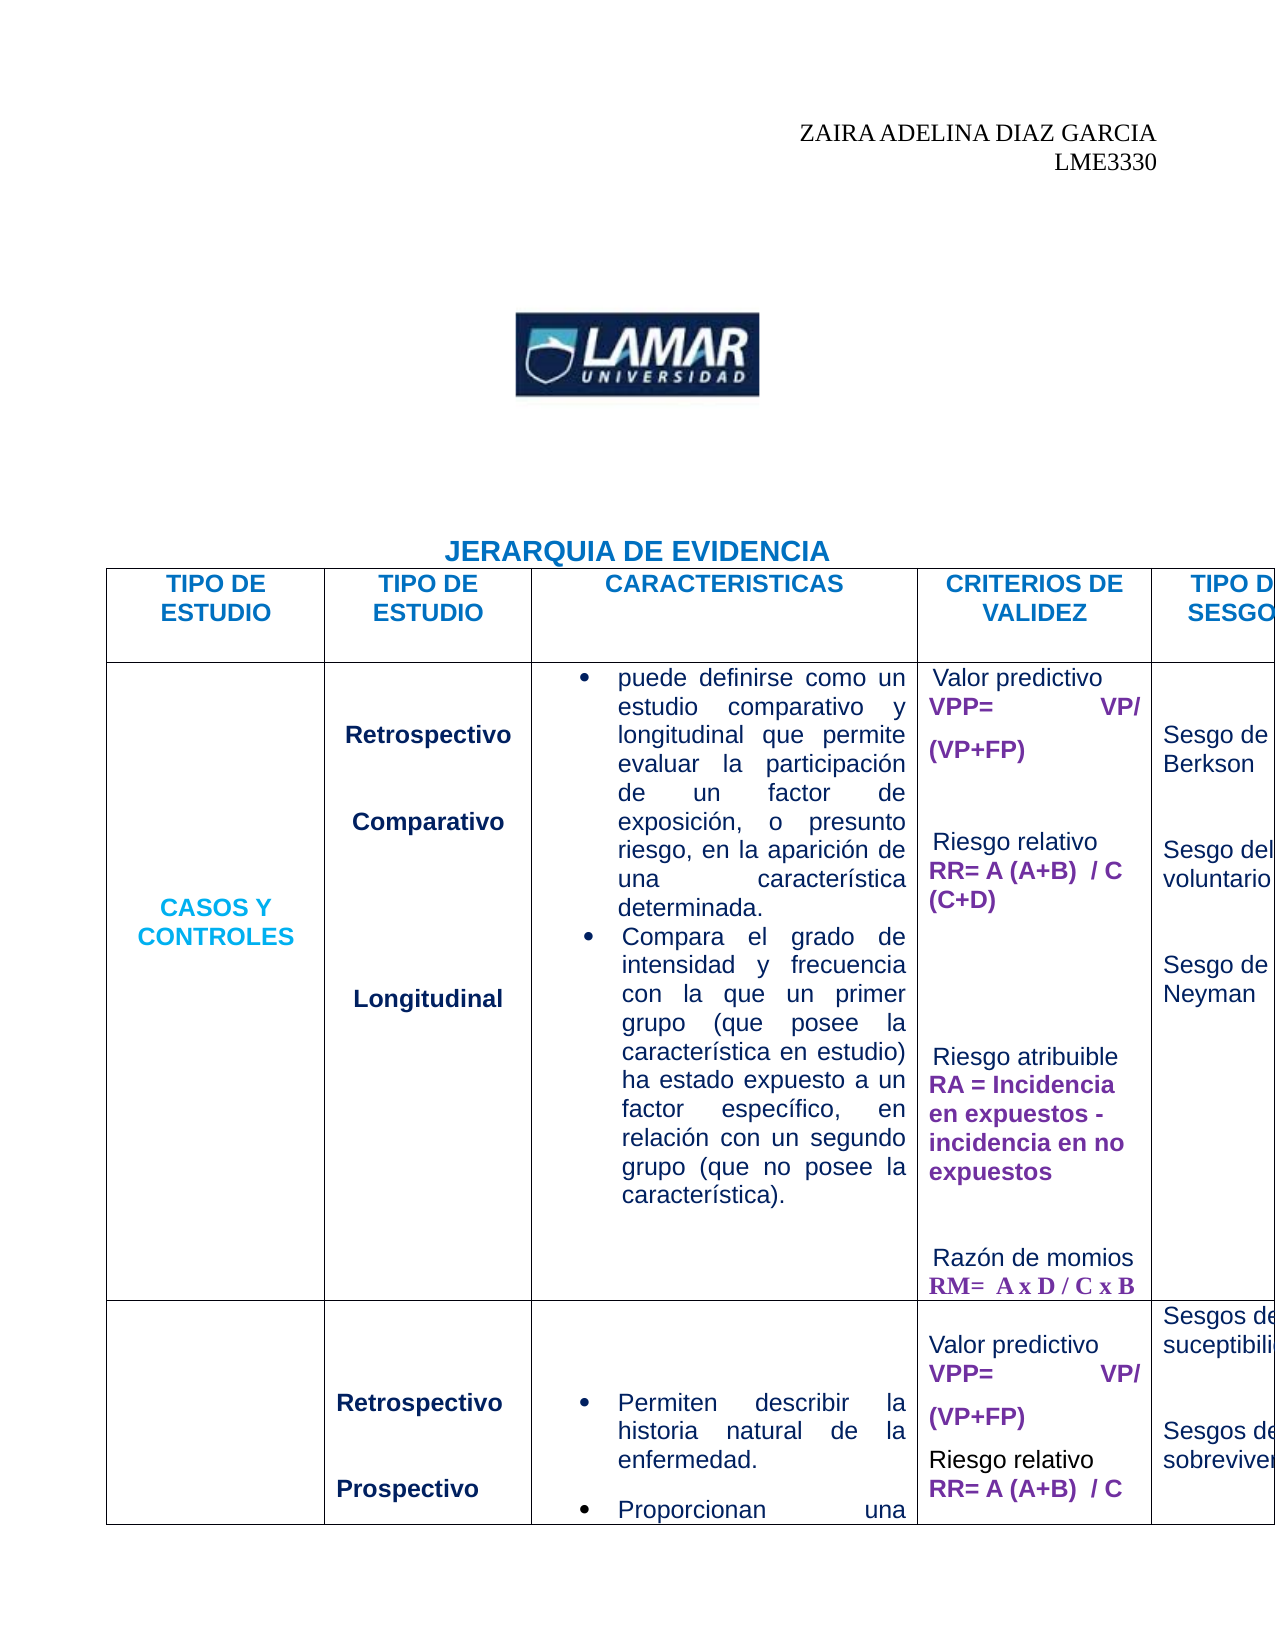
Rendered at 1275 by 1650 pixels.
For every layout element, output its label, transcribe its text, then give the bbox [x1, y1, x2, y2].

table_cell Retrospectivo Comparativo Longitudinal [325, 663, 531, 1300]
table_cell Retrospectivo Prospectivo [325, 1301, 531, 1523]
table_cell [107, 1301, 324, 1523]
table_cell Sesgos de suceptibilidad Sesgos de sobrevivencia Sesgos de migración Sesgos de informacion [1152, 1301, 1274, 1523]
table_cell CASOS Y CONTROLES [107, 663, 324, 1300]
text LME3330 [118, 147, 1157, 176]
picture [515, 233, 760, 477]
table_cell puede definirse como un estudio comparativo y longitudinal que permite evaluar la participación de un factor de exposición, o presunto riesgo, en la aparición de una característica determinada. Compara el grado de intensidad y frecuencia con la que un primer grupo (que posee la característica en estudio) ha estado expuesto a un factor específico, en relación con un segundo grupo (que no posee la característica). [532, 663, 917, 1300]
table_cell Valor predictivo VPP= VP/ (VP+FP) Riesgo relativo RR= A (A+B) / C (C+D) Riesgo atribuible RA = Incidencia en expuestos - incidencia en no expuestos Razón de momios RM= A x D / C x B [918, 663, 1151, 1300]
table_header TIPO DE ESTUDIO [325, 569, 531, 662]
table_header CARACTERISTICAS [532, 569, 917, 662]
table_cell Valor predictivo VPP= VP/ (VP+FP) Riesgo relativo RR= A (A+B) / C [918, 1301, 1151, 1523]
table_header TIPO DE SESGOS [1152, 569, 1274, 662]
table_header CRITERIOS DE VALIDEZ [918, 569, 1151, 662]
text JERARQUIA DE EVIDENCIA [118, 534, 1157, 568]
table_header TIPO DE ESTUDIO [107, 569, 324, 662]
text ZAIRA ADELINA DIAZ GARCIA [118, 118, 1157, 147]
table_cell Permiten describir la historia natural de la enfermedad. Proporcionan una [532, 1301, 917, 1523]
table_cell Sesgo de Berkson Sesgo del voluntario Sesgo de Neyman [1152, 663, 1274, 1300]
